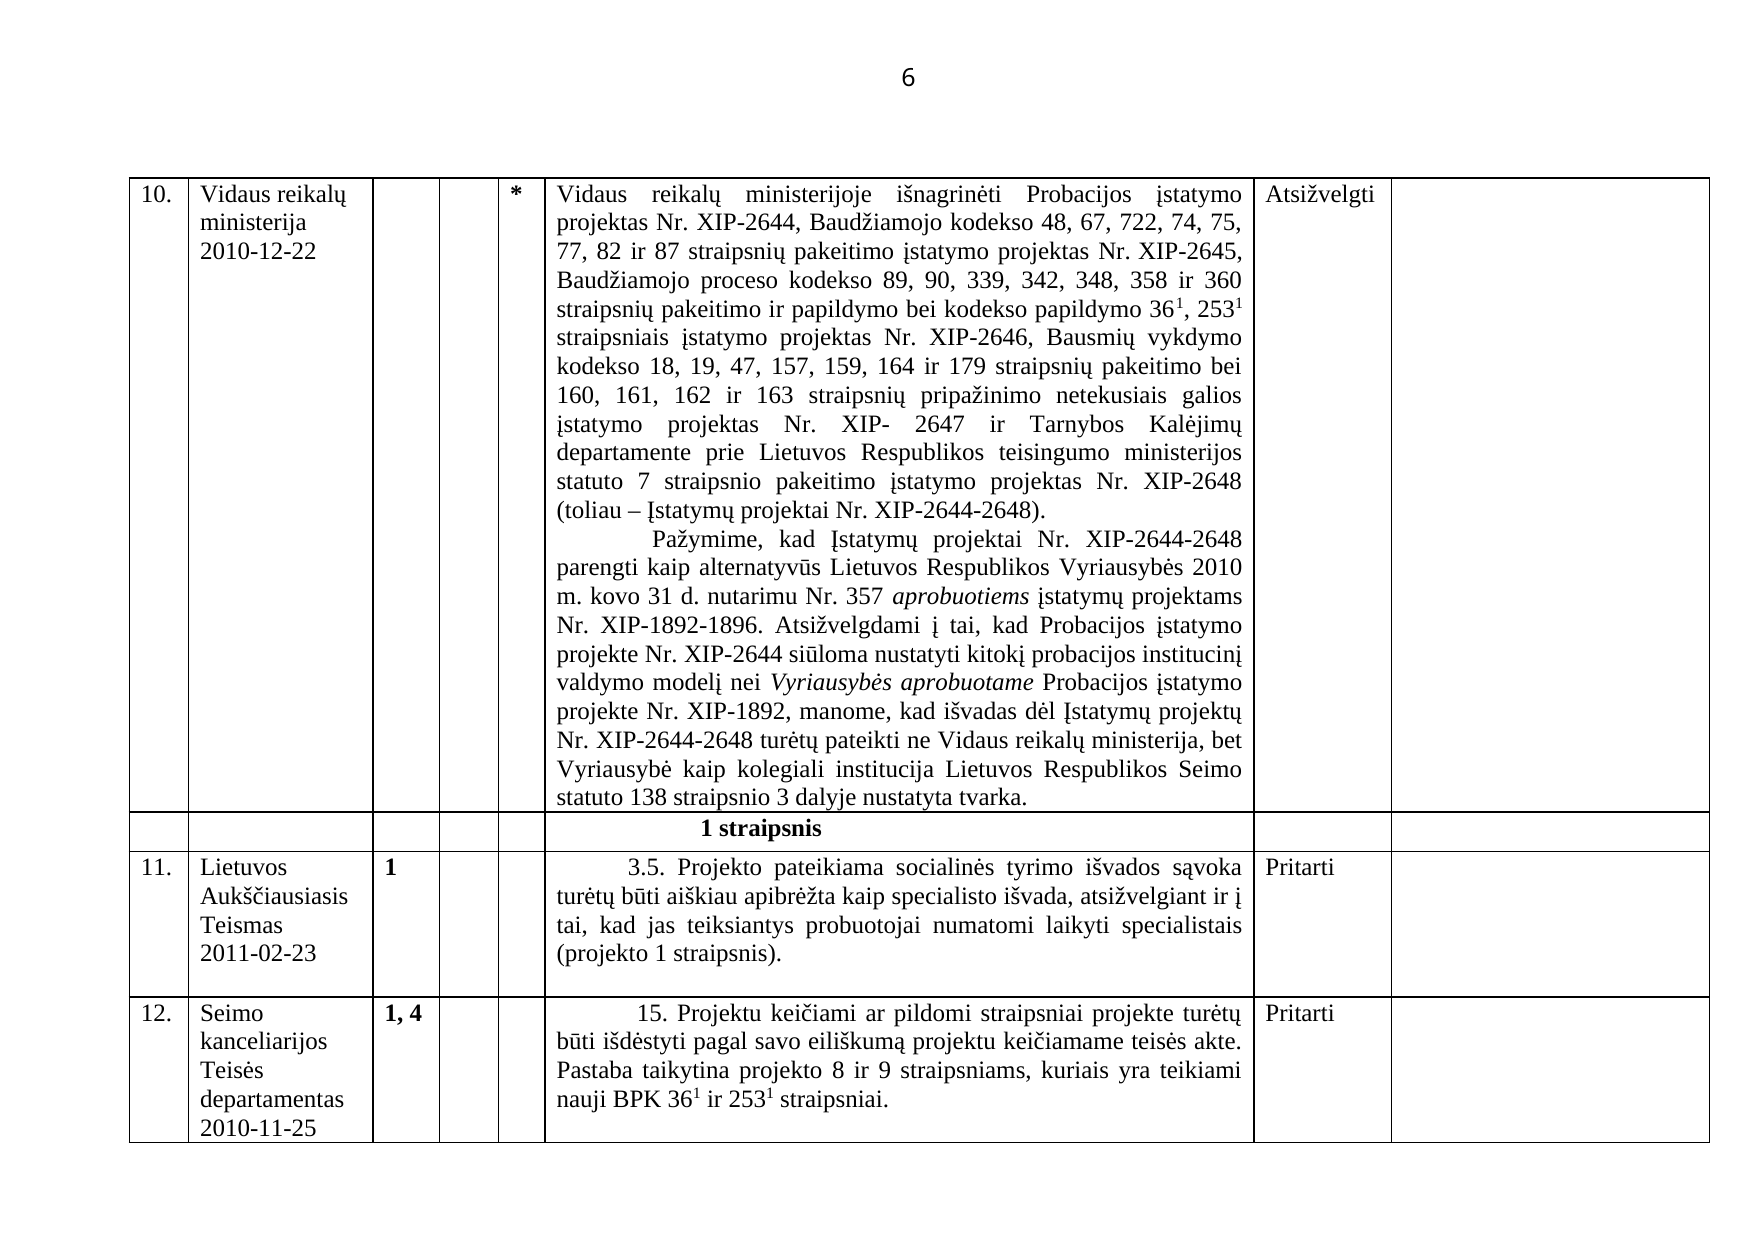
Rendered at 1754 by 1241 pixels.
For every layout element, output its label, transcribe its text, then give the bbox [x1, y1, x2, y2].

table_cell [499, 998, 544, 1141]
table_cell [499, 813, 544, 851]
table_cell Pritarti [1255, 852, 1391, 996]
table_cell [440, 998, 498, 1141]
table_cell Pritarti [1255, 998, 1391, 1141]
table_cell [1255, 813, 1391, 851]
table_cell * [499, 179, 544, 811]
table_cell [440, 813, 498, 851]
table_cell [440, 852, 498, 996]
table_cell [374, 179, 439, 811]
table_cell Atsižvelgti [1255, 179, 1391, 811]
table_cell [1392, 813, 1709, 851]
table_cell 1 [374, 852, 439, 996]
table_cell 11. [130, 852, 188, 996]
table_cell [1392, 852, 1709, 996]
table_cell 1 straipsnis [546, 813, 1253, 851]
table_cell Seimo kanceliarijos Teisės departamentas 2010-11-25 [189, 998, 372, 1141]
table_cell [1392, 179, 1709, 811]
table_cell Lietuvos Aukščiausiasis Teismas 2011-02-23 [189, 852, 372, 996]
table_cell [440, 179, 498, 811]
table_cell [130, 813, 188, 851]
table_cell [1392, 998, 1709, 1141]
table_cell [189, 813, 372, 851]
table_cell 3.5. Projekto pateikiama socialinės tyrimo išvados sąvoka turėtų būti aiškiau apibrėžta kaip specialisto išvada, atsižvelgiant ir į tai, kad jas teiksiantys probuotojai numatomi laikyti specialistais (projekto 1 straipsnis). [546, 852, 1253, 996]
table_cell 10. [130, 179, 188, 811]
table_cell 12. [130, 998, 188, 1141]
table_cell [499, 852, 544, 996]
table_cell Vidaus reikalų ministerija 2010-12-22 [189, 179, 372, 811]
table_cell 1, 4 [374, 998, 439, 1141]
table_cell 15. Projektu keičiami ar pildomi straipsniai projekte turėtų būti išdėstyti pagal savo eiliškumą projektu keičiamame teisės akte. Pastaba taikytina projekto 8 ir 9 straipsniams, kuriais yra teikiami nauji BPK 361 ir 2531 straipsniai. [546, 998, 1253, 1141]
table_cell Vidaus reikalų ministerijoje išnagrinėti Probacijos įstatymo projektas Nr. XIP-2644, Baudžiamojo kodekso 48, 67, 722, 74, 75, 77, 82 ir 87 straipsnių pakeitimo įstatymo projektas Nr. XIP-2645, Baudžiamojo proceso kodekso 89, 90, 339, 342, 348, 358 ir 360 straipsnių pakeitimo ir papildymo bei kodekso papildymo 361, 2531 straipsniais įstatymo projektas Nr. XIP-2646, Bausmių vykdymo kodekso 18, 19, 47, 157, 159, 164 ir 179 straipsnių pakeitimo bei 160, 161, 162 ir 163 straipsnių pripažinimo netekusiais galios įstatymo projektas Nr. XIP- 2647 ir Tarnybos Kalėjimų departamente prie Lietuvos Respublikos teisingumo ministerijos statuto 7 straipsnio pakeitimo įstatymo projektas Nr. XIP-2648 (toliau – Įstatymų projektai Nr. XIP-2644-2648). Pažymime, kad Įstatymų projektai Nr. XIP-2644-2648 parengti kaip alternatyvūs Lietuvos Respublikos Vyriausybės 2010 m. kovo 31 d. nutarimu Nr. 357 aprobuotiems įstatymų projektams Nr. XIP-1892-1896. Atsižvelgdami į tai, kad Probacijos įstatymo projekte Nr. XIP-2644 siūloma nustatyti kitokį probacijos institucinį valdymo modelį nei Vyriausybės aprobuotame Probacijos įstatymo projekte Nr. XIP-1892, manome, kad išvadas dėl Įstatymų projektų Nr. XIP-2644-2648 turėtų pateikti ne Vidaus reikalų ministerija, bet Vyriausybė kaip kolegiali institucija Lietuvos Respublikos Seimo statuto 138 straipsnio 3 dalyje nustatyta tvarka. [546, 179, 1253, 811]
table_cell [374, 813, 439, 851]
